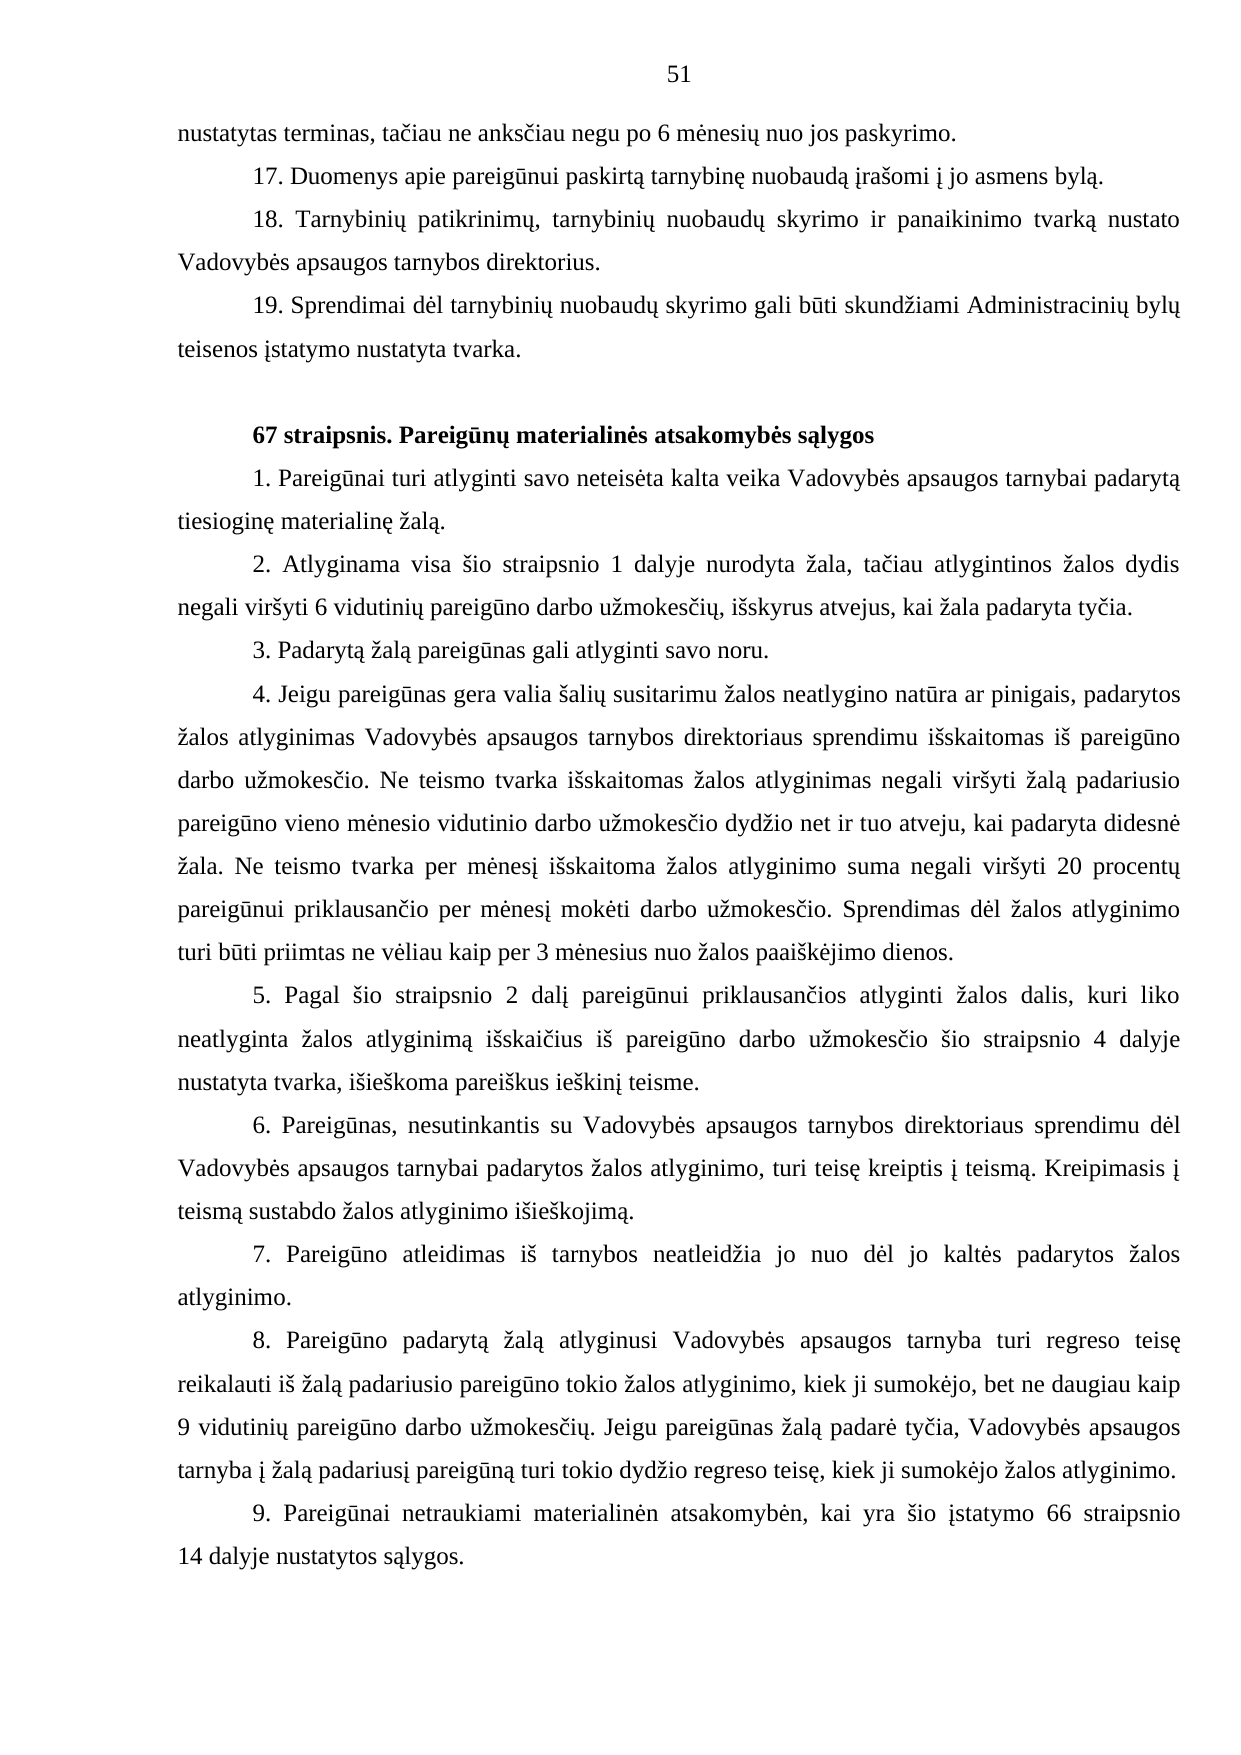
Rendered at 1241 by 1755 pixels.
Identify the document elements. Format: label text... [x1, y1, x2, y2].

text 4. Jeigu pareigūnas gera valia šalių susitarimu žalos neatlygino natūra ar pinigais, padarytos žalos atlyginimas Vadovybės apsaugos tarnybos direktoriaus sprendimu išskaitomas iš pareigūno darbo užmokesčio. Ne teismo tvarka išskaitomas žalos atlyginimas negali viršyti žalą padariusio pareigūno vieno mėnesio vidutinio darbo užmokesčio dydžio net ir tuo atveju, kai padaryta didesnė žala. Ne teismo tvarka per mėnesį išskaitoma žalos atlyginimo suma negali viršyti 20 procentų pareigūnui priklausančio per mėnesį mokėti darbo užmokesčio. Sprendimas dėl žalos atlyginimo turi būti priimtas ne vėliau kaip per 3 mėnesius nuo žalos paaiškėjimo dienos. [177, 679, 1181, 966]
text 2. Atlyginama visa šio straipsnio 1 dalyje nurodyta žala, tačiau atlygintinos žalos dydis negali viršyti 6 vidutinių pareigūno darbo užmokesčių, išskyrus atvejus, kai žala padaryta tyčia. [177, 549, 1181, 621]
text 19. Sprendimai dėl tarnybinių nuobaudų skyrimo gali būti skundžiami Administracinių bylų teisenos įstatymo nustatyta tvarka. [177, 291, 1181, 362]
text 8. Pareigūno padarytą žalą atlyginusi Vadovybės apsaugos tarnyba turi regreso teisę reikalauti iš žalą padariusio pareigūno tokio žalos atlyginimo, kiek ji sumokėjo, bet ne daugiau kaip 9 vidutinių pareigūno darbo užmokesčių. Jeigu pareigūnas žalą padarė tyčia, Vadovybės apsaugos tarnyba į žalą padariusį pareigūną turi tokio dydžio regreso teisę, kiek ji sumokėjo žalos atlyginimo. [177, 1326, 1181, 1484]
text 1. Pareigūnai turi atlyginti savo neteisėta kalta veika Vadovybės apsaugos tarnybai padarytą tiesioginę materialinę žalą. [177, 463, 1181, 535]
text 7. Pareigūno atleidimas iš tarnybos neatleidžia jo nuo dėl jo kaltės padarytos žalos atlyginimo. [177, 1239, 1181, 1311]
text 18. Tarnybinių patikrinimų, tarnybinių nuobaudų skyrimo ir panaikinimo tvarką nustato Vadovybės apsaugos tarnybos direktorius. [177, 204, 1181, 276]
text nustatytas terminas, tačiau ne anksčiau negu po 6 mėnesių nuo jos paskyrimo. [177, 118, 1181, 147]
text 17. Duomenys apie pareigūnui paskirtą tarnybinę nuobaudą įrašomi į jo asmens bylą. [177, 161, 1181, 190]
text 3. Padarytą žalą pareigūnas gali atlyginti savo noru. [177, 636, 1181, 664]
text 6. Pareigūnas, nesutinkantis su Vadovybės apsaugos tarnybos direktoriaus sprendimu dėl Vadovybės apsaugos tarnybai padarytos žalos atlyginimo, turi teisę kreiptis į teismą. Kreipimasis į teismą sustabdo žalos atlyginimo išieškojimą. [177, 1110, 1181, 1225]
text 5. Pagal šio straipsnio 2 dalį pareigūnui priklausančios atlyginti žalos dalis, kuri liko neatlyginta žalos atlyginimą išskaičius iš pareigūno darbo užmokesčio šio straipsnio 4 dalyje nustatyta tvarka, išieškoma pareiškus ieškinį teisme. [177, 981, 1181, 1096]
text 9. Pareigūnai netraukiami materialinėn atsakomybėn, kai yra šio įstatymo 66 straipsnio 14 dalyje nustatytos sąlygos. [177, 1498, 1181, 1570]
text 67 straipsnis. Pareigūnų materialinės atsakomybės sąlygos [177, 420, 1181, 449]
